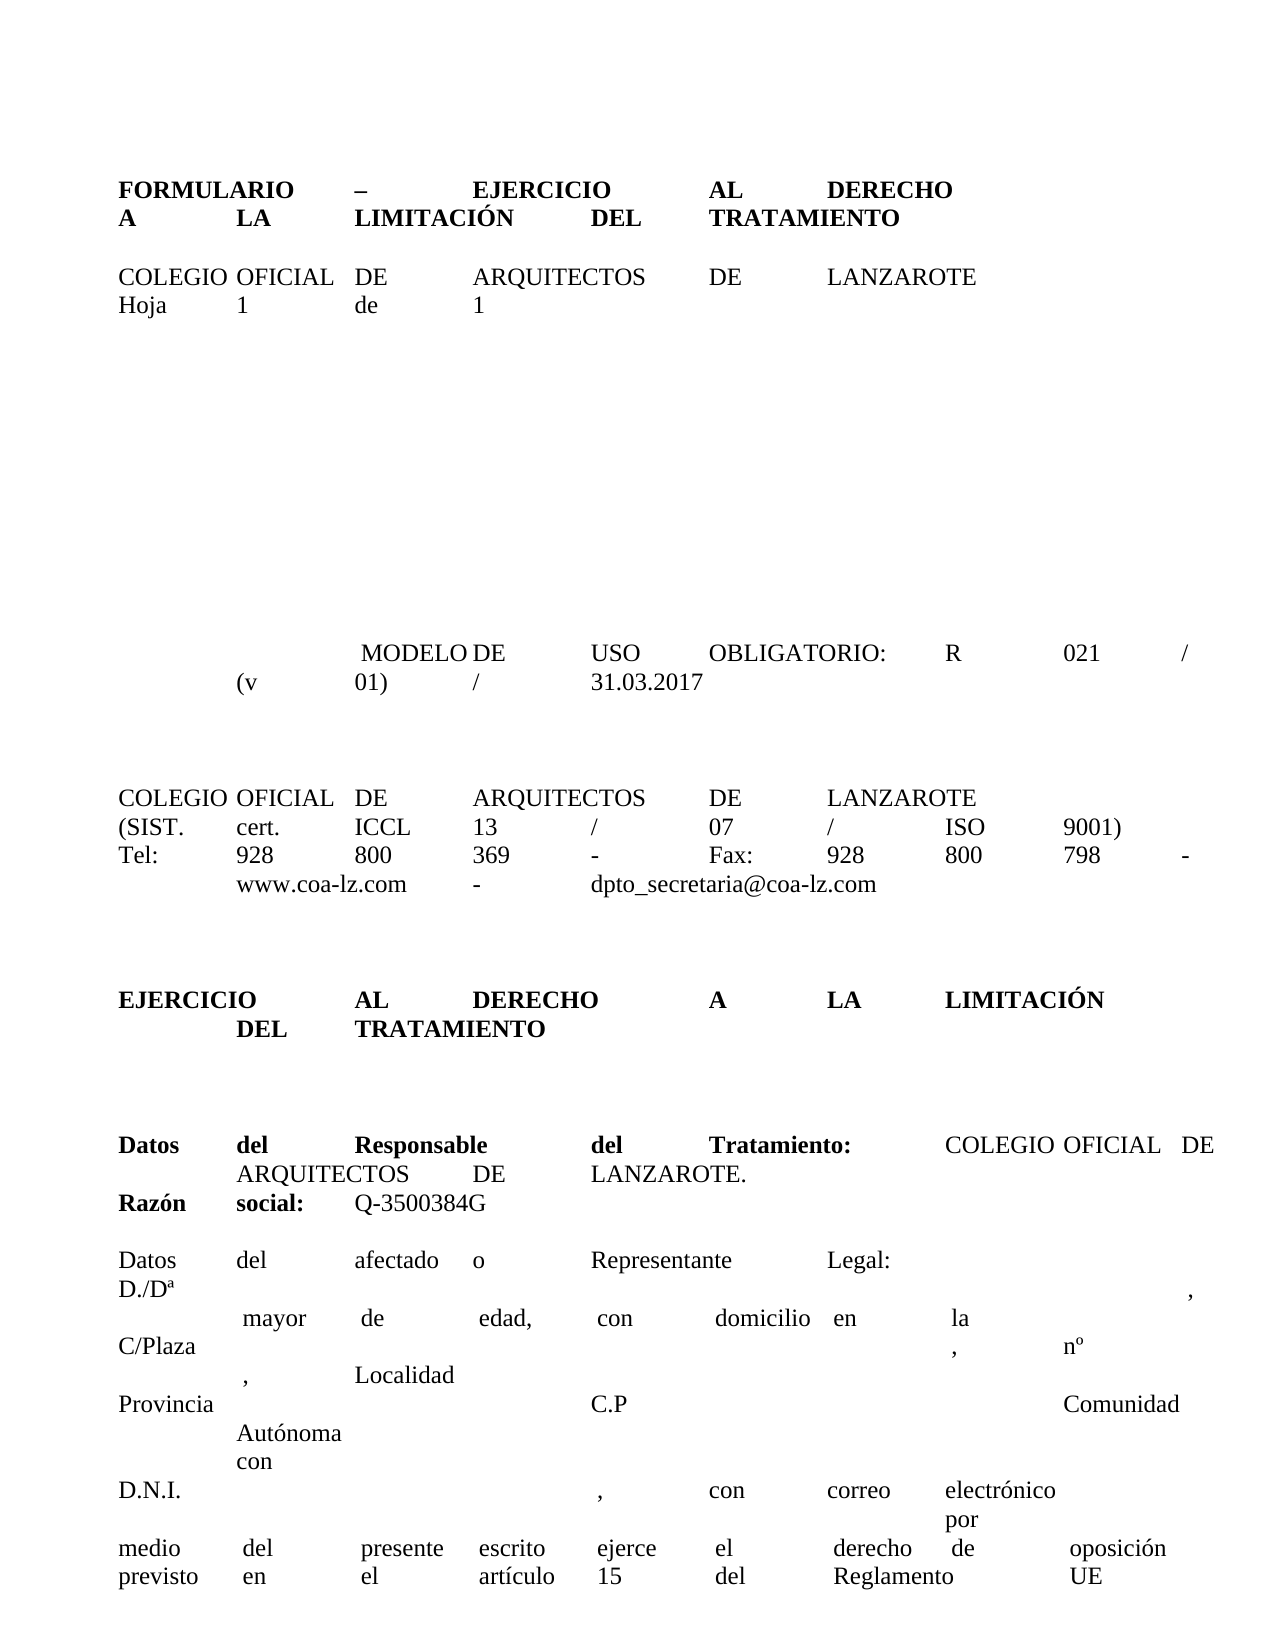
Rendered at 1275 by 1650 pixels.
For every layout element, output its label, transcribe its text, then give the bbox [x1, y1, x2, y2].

text COLEGIO OFICIAL DE ARQUITECTOS DE LANZAROTE (SIST. cert. ICCL 13 / 07 / ISO 9001) Tel: 928 800 369 - Fax: 928 800 798 - www.coa-lz.com - dpto_secretaria@coa-lz.com [118, 754, 1216, 898]
text MODELO DE USO OBLIGATORIO: R 021 / (v 01) / 31.03.2017 [118, 638, 1216, 725]
text EJERCICIO AL DERECHO A LA LIMITACIÓN DEL TRATAMIENTO [118, 986, 1216, 1101]
text COLEGIO OFICIAL DE ARQUITECTOS DE LANZAROTE Hoja 1 de 1 [118, 262, 1216, 319]
text FORMULARIO – EJERCICIO AL DERECHO A LA LIMITACIÓN DEL TRATAMIENTO [118, 146, 1216, 232]
text Datos del Responsable del Tratamiento: COLEGIO OFICIAL DE ARQUITECTOS DE LANZAROTE. Razón social: Q-3500384G Datos del afectado o Representante Legal: D./Dª , mayor de edad, con domicilio en la C/Plaza , nº , Localidad Provincia C.P Comunidad Autónoma con D.N.I. , con correo electrónico por medio del presente escrito ejerce el derecho de oposición previsto en el artículo 15 del Reglamento UE [118, 1130, 1216, 1590]
